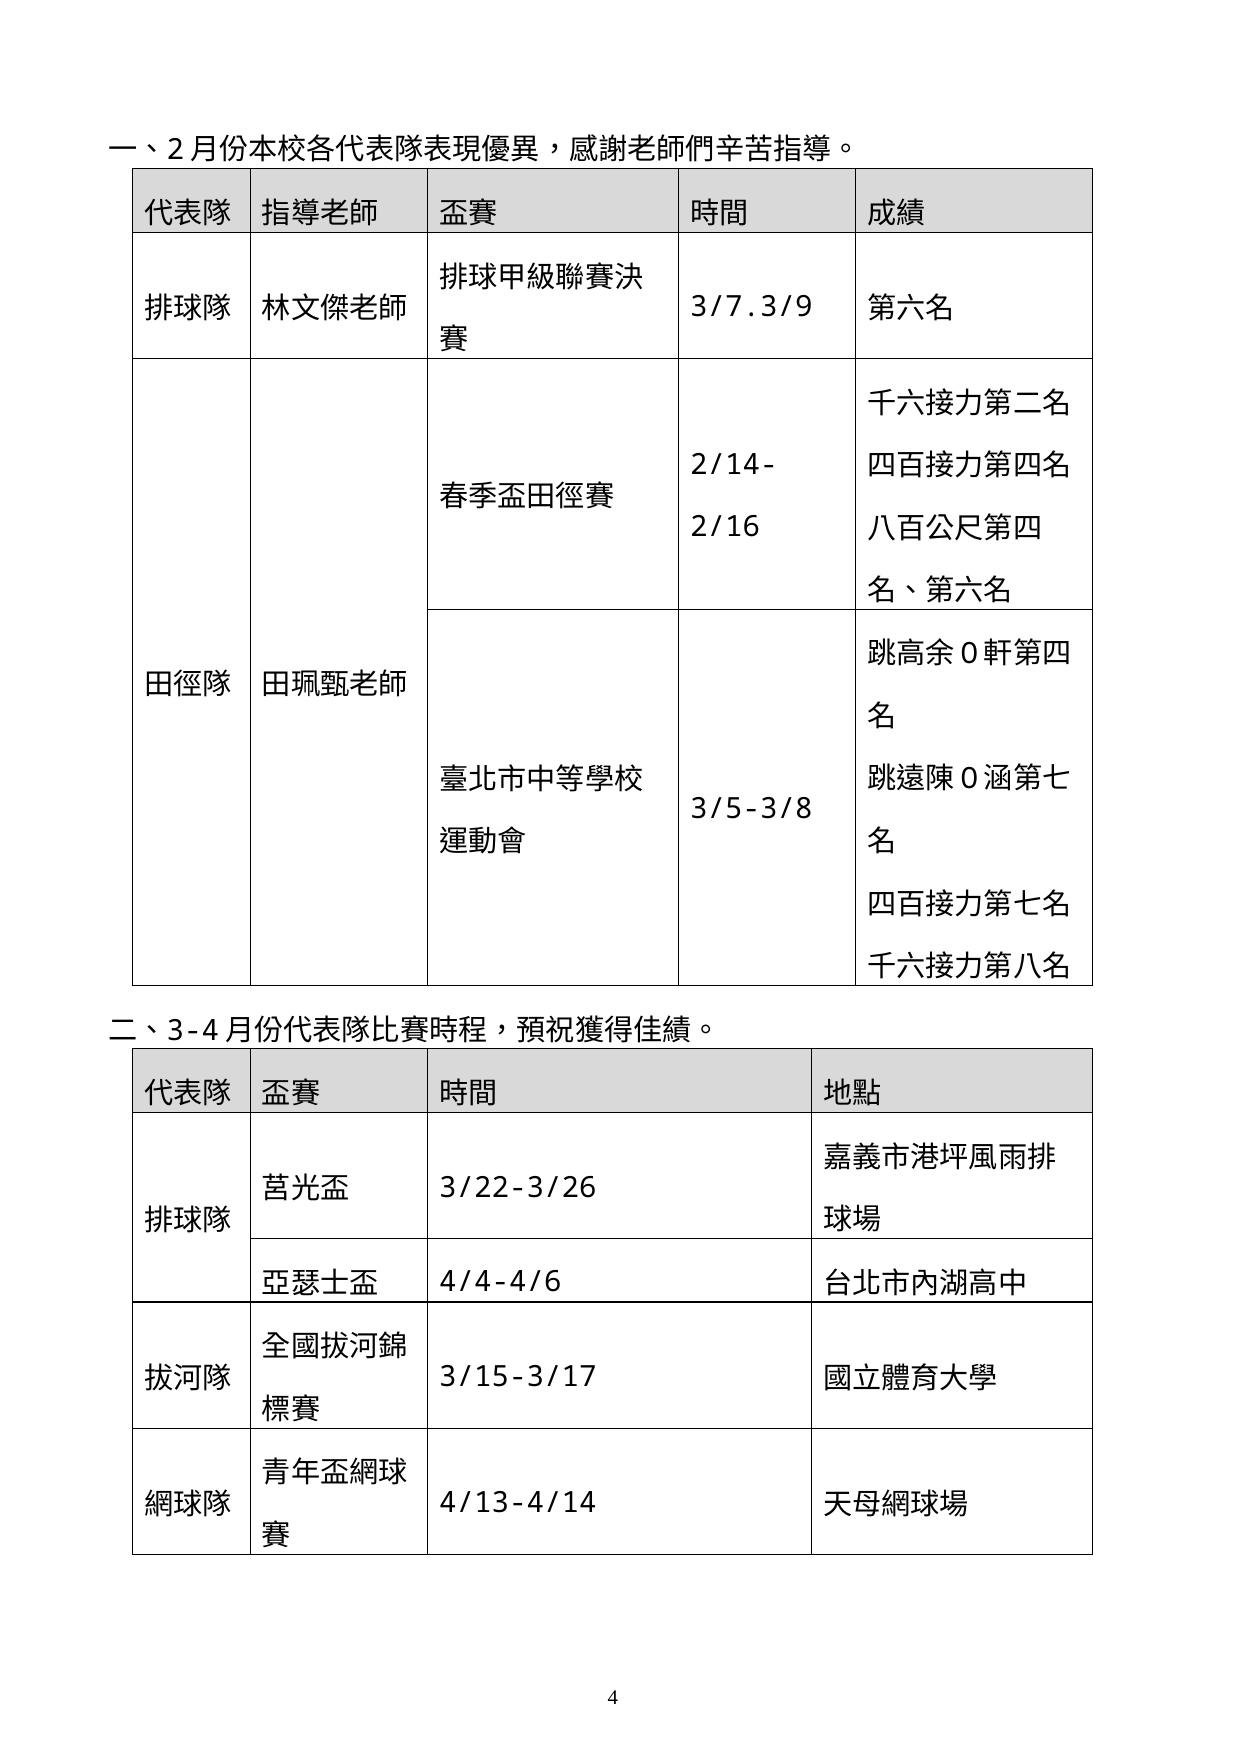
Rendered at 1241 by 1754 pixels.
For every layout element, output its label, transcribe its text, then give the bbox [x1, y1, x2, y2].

table_cell 3/7.3/9 [679, 233, 855, 358]
table_cell 田珮甄老師 [251, 359, 427, 985]
table_cell 第六名 [856, 233, 1092, 358]
table_cell 林文傑老師 [251, 233, 427, 358]
table_cell 國立體育大學 [812, 1303, 1092, 1427]
table_cell 排球甲級聯賽決賽 [428, 233, 678, 358]
table_cell 3/15-3/17 [428, 1303, 811, 1427]
table_cell 全國拔河錦標賽 [251, 1303, 427, 1427]
table_cell 亞瑟士盃 [251, 1239, 427, 1301]
table_cell 田徑隊 [133, 359, 250, 985]
table_cell 4/4-4/6 [428, 1239, 811, 1301]
table_cell 排球隊 [133, 233, 250, 358]
table_header 盃賽 [251, 1049, 427, 1112]
table_cell 天母網球場 [812, 1429, 1092, 1553]
table_cell 春季盃田徑賽 [428, 359, 678, 609]
text 一、2月份本校各代表隊表現優異，感謝老師們辛苦指導。 [108, 106, 1117, 168]
table_cell 莒光盃 [251, 1113, 427, 1238]
table_header 時間 [428, 1049, 811, 1112]
table_header 時間 [679, 169, 855, 232]
table_cell 2/14-2/16 [679, 359, 855, 609]
table_header 代表隊 [133, 169, 250, 232]
table_cell 排球隊 [133, 1113, 250, 1301]
table_header 指導老師 [251, 169, 427, 232]
table_header 代表隊 [133, 1049, 250, 1112]
table_cell 千六接力第二名 四百接力第四名 八百公尺第四名、第六名 [856, 359, 1092, 609]
table_cell 拔河隊 [133, 1303, 250, 1427]
table_cell 跳高余O軒第四名 跳遠陳O涵第七名 四百接力第七名 千六接力第八名 [856, 610, 1092, 985]
table_cell 嘉義市港坪風雨排球場 [812, 1113, 1092, 1238]
table_cell 台北市內湖高中 [812, 1239, 1092, 1301]
table_header 盃賽 [428, 169, 678, 232]
table_cell 3/5-3/8 [679, 610, 855, 985]
table_header 地點 [812, 1049, 1092, 1112]
table_cell 臺北市中等學校運動會 [428, 610, 678, 985]
table_cell 4/13-4/14 [428, 1429, 811, 1553]
table_cell 網球隊 [133, 1429, 250, 1553]
table_cell 3/22-3/26 [428, 1113, 811, 1238]
table_cell 青年盃網球賽 [251, 1429, 427, 1553]
text 二、3-4月份代表隊比賽時程，預祝獲得佳績。 [108, 986, 1117, 1048]
table_header 成績 [856, 169, 1092, 232]
